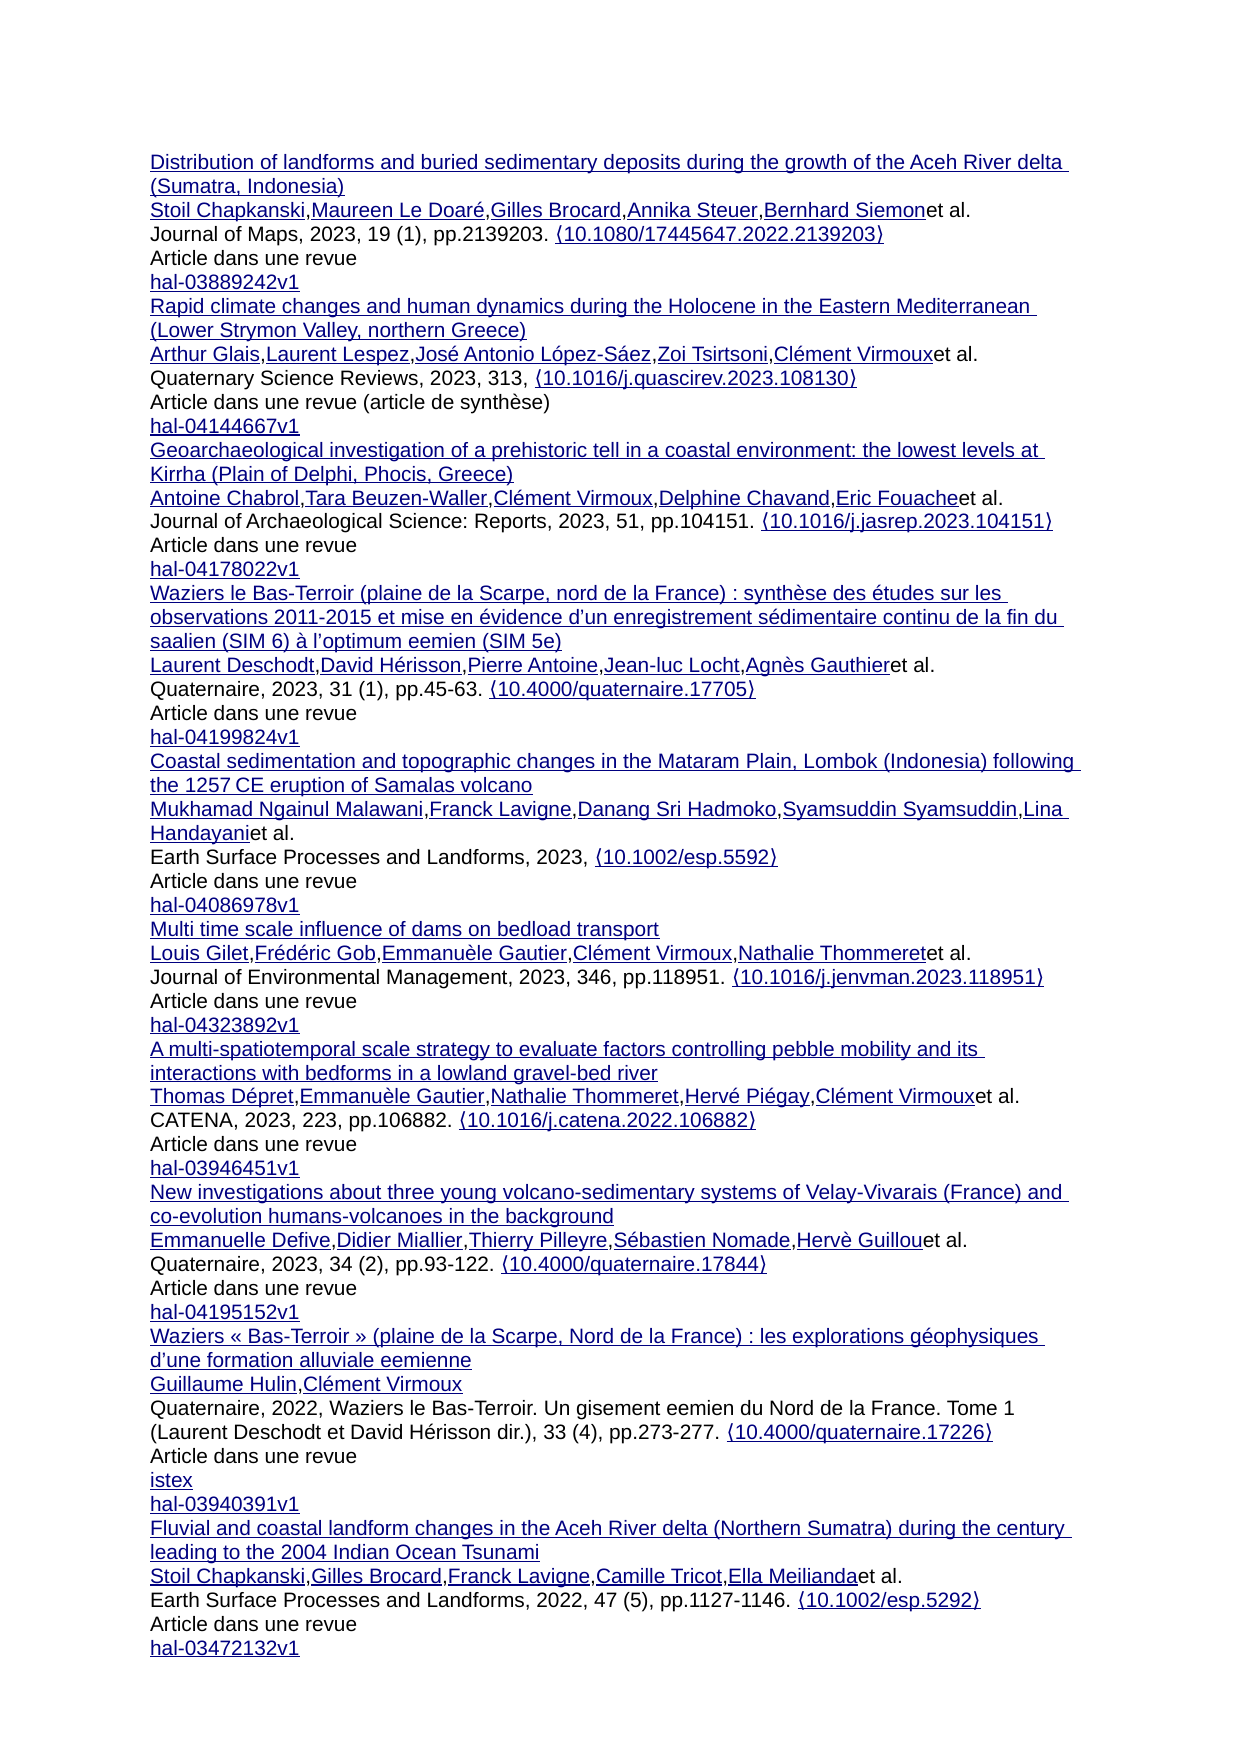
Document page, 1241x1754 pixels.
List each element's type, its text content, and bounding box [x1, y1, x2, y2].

table_cell Waziers le Bas-Terroir (plaine de la Scarpe, nord de la France) : synthèse des études sur les observations 2011-2015 et mise en évidence d’un enregistrement sédimentaire continu de la fin du saalien (SIM 6) à l’optimum eemien (SIM 5e) Laurent Deschodt,David Hérisson,Pierre Antoine,Jean‑luc Locht,Agnès Gauthieret al. Quaternaire, 2023, 31 (1), pp.45-63. ⟨10.4000/quaternaire.17705⟩ Article dans une revue hal-04199824v1 [150, 581, 1090, 749]
table_cell Geoarchaeological investigation of a prehistoric tell in a coastal environment: the lowest levels at Kirrha (Plain of Delphi, Phocis, Greece) Antoine Chabrol,Tara Beuzen-Waller,Clément Virmoux,Delphine Chavand,Eric Fouacheet al. Journal of Archaeological Science: Reports, 2023, 51, pp.104151. ⟨10.1016/j.jasrep.2023.104151⟩ Article dans une revue hal-04178022v1 [150, 438, 1090, 581]
table_cell Distribution of landforms and buried sedimentary deposits during the growth of the Aceh River delta (Sumatra, Indonesia) Stoil Chapkanski,Maureen Le Doaré,Gilles Brocard,Annika Steuer,Bernhard Siemonet al. Journal of Maps, 2023, 19 (1), pp.2139203. ⟨10.1080/17445647.2022.2139203⟩ Article dans une revue hal-03889242v1 [150, 150, 1090, 294]
table_cell A multi-spatiotemporal scale strategy to evaluate factors controlling pebble mobility and its interactions with bedforms in a lowland gravel-bed river Thomas Dépret,Emmanuèle Gautier,Nathalie Thommeret,Hervé Piégay,Clément Virmouxet al. CATENA, 2023, 223, pp.106882. ⟨10.1016/j.catena.2022.106882⟩ Article dans une revue hal-03946451v1 [150, 1036, 1090, 1180]
table_cell Multi time scale influence of dams on bedload transport Louis Gilet,Frédéric Gob,Emmanuèle Gautier,Clément Virmoux,Nathalie Thommeretet al. Journal of Environmental Management, 2023, 346, pp.118951. ⟨10.1016/j.jenvman.2023.118951⟩ Article dans une revue hal-04323892v1 [150, 917, 1090, 1036]
table_cell Waziers « Bas-Terroir » (plaine de la Scarpe, Nord de la France) : les explorations géophysiques d’une formation alluviale eemienne Guillaume Hulin,Clément Virmoux Quaternaire, 2022, Waziers le Bas-Terroir. Un gisement eemien du Nord de la France. Tome 1 (Laurent Deschodt et David Hérisson dir.), 33 (4), pp.273-277. ⟨10.4000/quaternaire.17226⟩ Article dans une revue istex hal-03940391v1 [150, 1324, 1090, 1516]
table_cell New investigations about three young volcano-sedimentary systems of Velay-Vivarais (France) and co-evolution humans-volcanoes in the background Emmanuelle Defive,Didier Miallier,Thierry Pilleyre,Sébastien Nomade,Hervè Guillouet al. Quaternaire, 2023, 34 (2), pp.93-122. ⟨10.4000/quaternaire.17844⟩ Article dans une revue hal-04195152v1 [150, 1180, 1090, 1324]
table_cell Rapid climate changes and human dynamics during the Holocene in the Eastern Mediterranean (Lower Strymon Valley, northern Greece) Arthur Glais,Laurent Lespez,José Antonio López-Sáez,Zoi Tsirtsoni,Clément Virmouxet al. Quaternary Science Reviews, 2023, 313, ⟨10.1016/j.quascirev.2023.108130⟩ Article dans une revue (article de synthèse) hal-04144667v1 [150, 294, 1090, 437]
table_cell Coastal sedimentation and topographic changes in the Mataram Plain, Lombok (Indonesia) following the 1257 CE eruption of Samalas volcano Mukhamad Ngainul Malawani,Franck Lavigne,Danang Sri Hadmoko,Syamsuddin Syamsuddin,Lina Handayaniet al. Earth Surface Processes and Landforms, 2023, ⟨10.1002/esp.5592⟩ Article dans une revue hal-04086978v1 [150, 749, 1090, 917]
table_cell Fluvial and coastal landform changes in the Aceh River delta (Northern Sumatra) during the century leading to the 2004 Indian Ocean Tsunami Stoil Chapkanski,Gilles Brocard,Franck Lavigne,Camille Tricot,Ella Meiliandaet al. Earth Surface Processes and Landforms, 2022, 47 (5), pp.1127-1146. ⟨10.1002/esp.5292⟩ Article dans une revue hal-03472132v1 [150, 1516, 1090, 1659]
